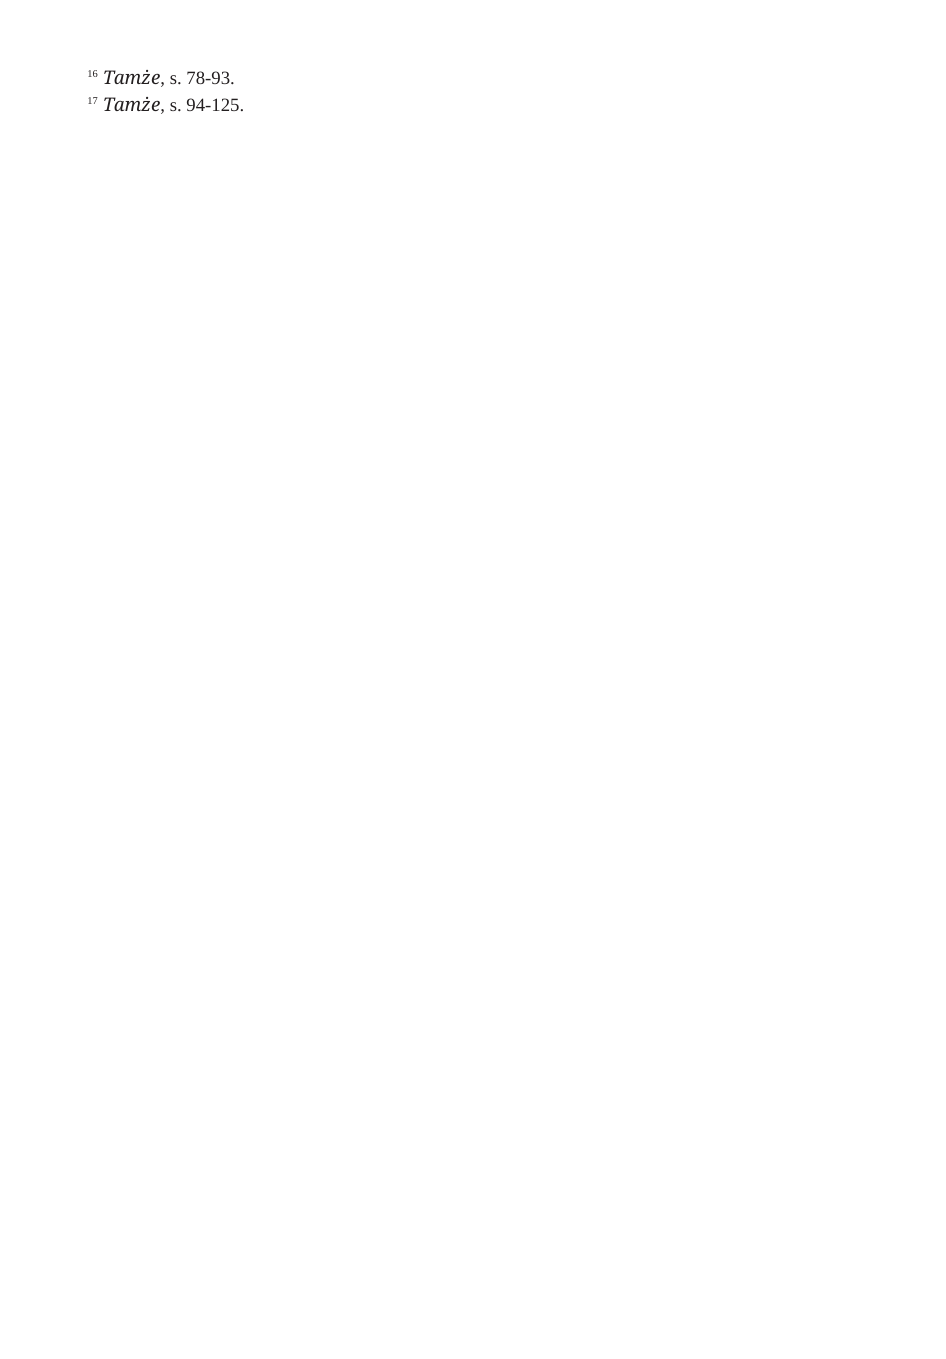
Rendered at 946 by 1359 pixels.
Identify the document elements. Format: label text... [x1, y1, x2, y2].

text 16 Tamże, s. 78-93. [87, 67, 837, 89]
text 17 Tamże, s. 94-125. [87, 91, 837, 117]
